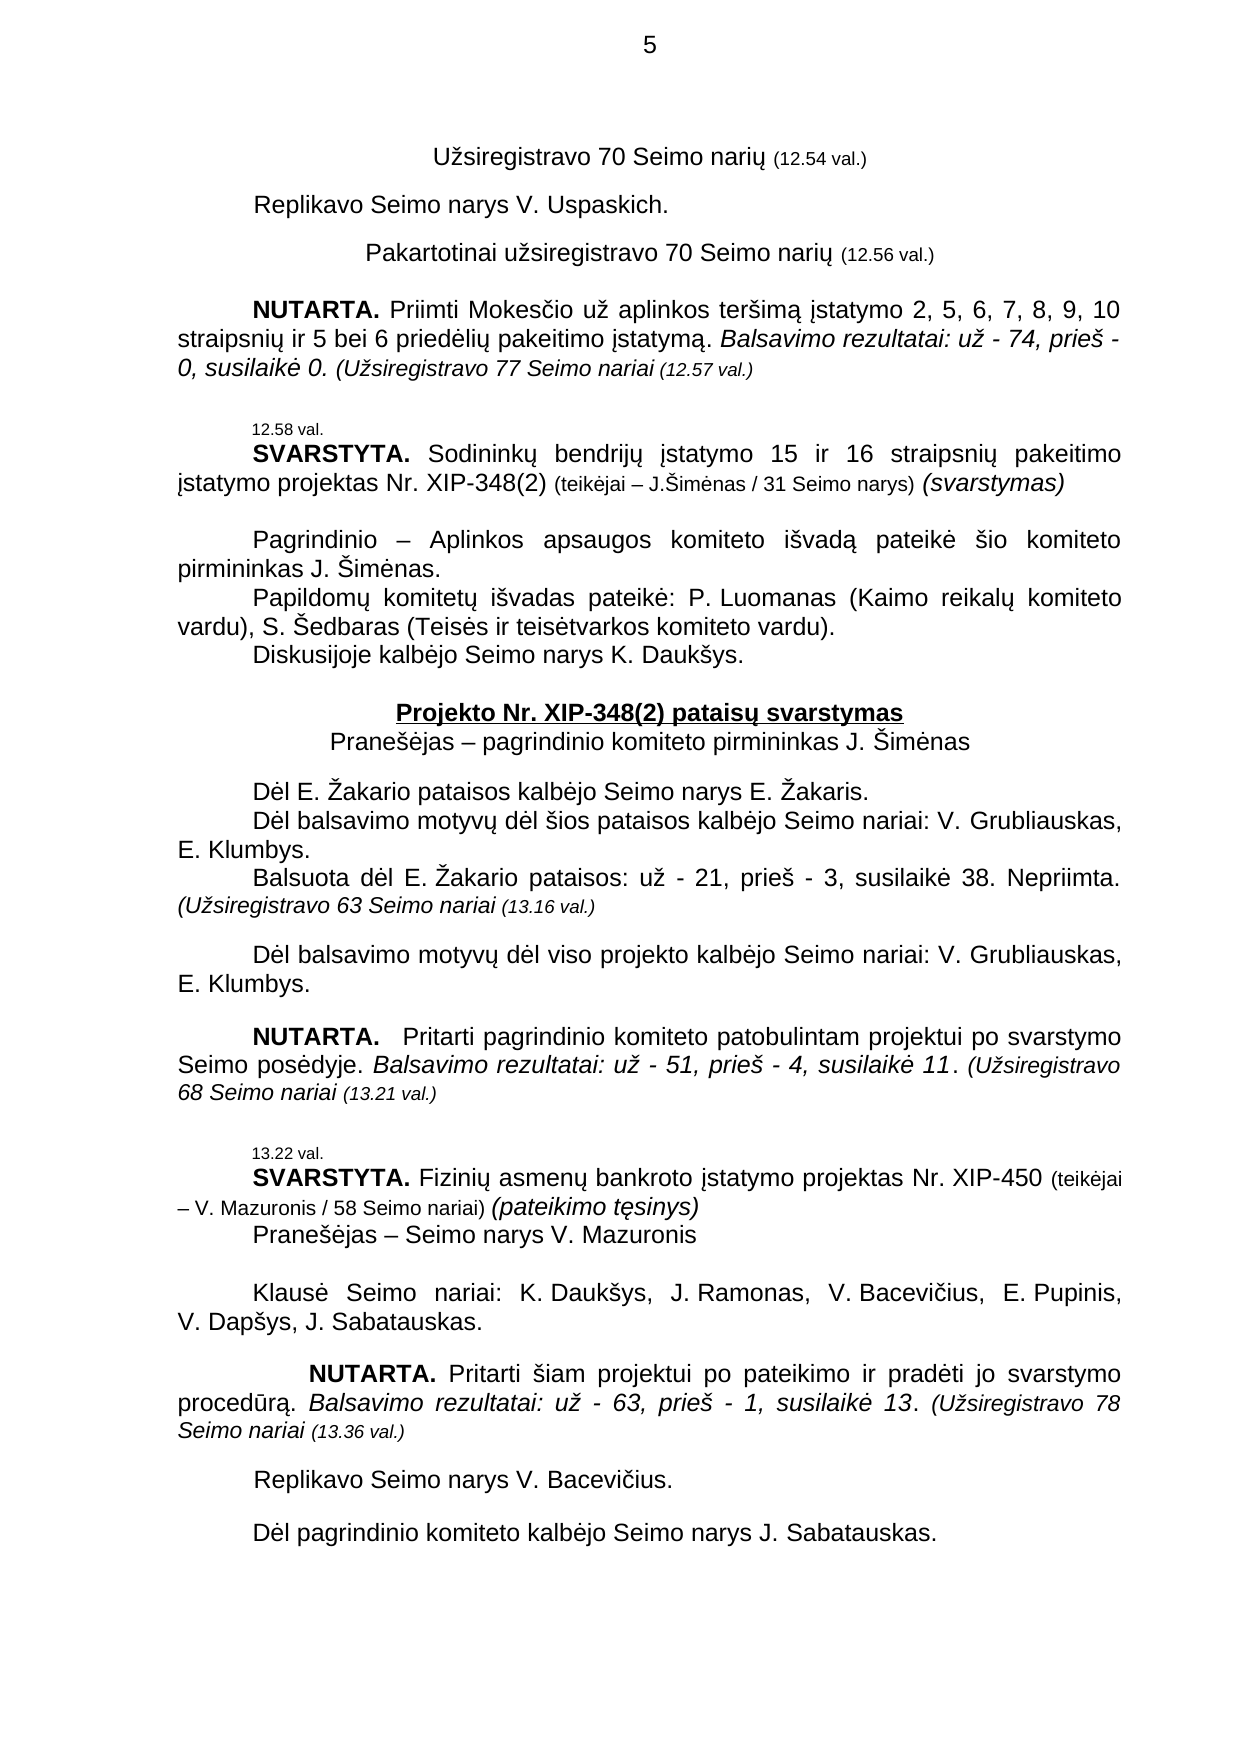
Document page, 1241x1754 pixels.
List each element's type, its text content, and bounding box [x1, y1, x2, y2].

text SVARSTYTA. Sodininkų bendrijų įstatymo 15 ir 16 straipsnių pakeitimo įstatymo projektas Nr. XIP-348(2) (teikėjai – J.Šimėnas / 31 Seimo narys) (svarstymas) [177, 439, 1122, 497]
text Dėl balsavimo motyvų dėl šios pataisos kalbėjo Seimo nariai: V. Grubliauskas, E. Klumbys. [177, 806, 1122, 863]
text Pranešėjas – pagrindinio komiteto pirmininkas J. Šimėnas [177, 727, 1122, 756]
text Replikavo Seimo narys V. Uspaskich. [177, 190, 1122, 219]
text Replikavo Seimo narys V. Bacevičius. [177, 1465, 1122, 1493]
text Dėl E. Žakario pataisos kalbėjo Seimo narys E. Žakaris. [177, 777, 1122, 806]
text Dėl pagrindinio komiteto kalbėjo Seimo narys J. Sabatauskas. [177, 1517, 1122, 1546]
subtitle Projekto Nr. XIP-348(2) pataisų svarstymas [177, 698, 1122, 727]
text Užsiregistravo 70 Seimo narių (12.54 val.) [177, 142, 1122, 171]
text Pagrindinio – Aplinkos apsaugos komiteto išvadą pateikė šio komiteto pirmininkas J. Šimėnas. [177, 526, 1122, 583]
text Pakartotinai užsiregistravo 70 Seimo narių (12.56 val.) [177, 238, 1122, 267]
text SVARSTYTA. Fizinių asmenų bankroto įstatymo projektas Nr. XIP-450 (teikėjai – V. Mazuronis / 58 Seimo nariai) (pateikimo tęsinys) [177, 1163, 1122, 1220]
text NUTARTA. Priimti Mokesčio už aplinkos teršimą įstatymo 2, 5, 6, 7, 8, 9, 10 straipsnių ir 5 bei 6 priedėlių pakeitimo įstatymą. Balsavimo rezultatai: už - 74, prieš - 0, susilaikė 0. (Užsiregistravo 77 Seimo nariai (12.57 val.) [177, 295, 1122, 382]
text Balsuota dėl E. Žakario pataisos: už - 21, prieš - 3, susilaikė 38. Nepriimta. (Užsiregistravo 63 Seimo nariai (13.16 val.) [177, 863, 1122, 918]
text 12.58 val. [177, 420, 1122, 439]
text 13.22 val. [177, 1144, 1122, 1163]
text Pranešėjas – Seimo narys V. Mazuronis [177, 1220, 1122, 1249]
text Klausė Seimo nariai: K. Daukšys, J. Ramonas, V. Bacevičius, E. Pupinis, V. Dapšys, J. Sabatauskas. [177, 1278, 1122, 1335]
text Diskusijoje kalbėjo Seimo narys K. Daukšys. [177, 641, 1122, 669]
text NUTARTA. Pritarti šiam projektui po pateikimo ir pradėti jo svarstymo procedūrą. Balsavimo rezultatai: už - 63, prieš - 1, susilaikė 13. (Užsiregistravo 78 Seimo nariai (13.36 val.) [177, 1359, 1122, 1443]
text Papildomų komitetų išvadas pateikė: P. Luomanas (Kaimo reikalų komiteto vardu), S. Šedbaras (Teisės ir teisėtvarkos komiteto vardu). [177, 583, 1122, 641]
text NUTARTA. Pritarti pagrindinio komiteto patobulintam projektui po svarstymo Seimo posėdyje. Balsavimo rezultatai: už - 51, prieš - 4, susilaikė 11. (Užsiregistravo 68 Seimo nariai (13.21 val.) [177, 1021, 1122, 1105]
text Dėl balsavimo motyvų dėl viso projekto kalbėjo Seimo nariai: V. Grubliauskas, E. Klumbys. [177, 940, 1122, 997]
